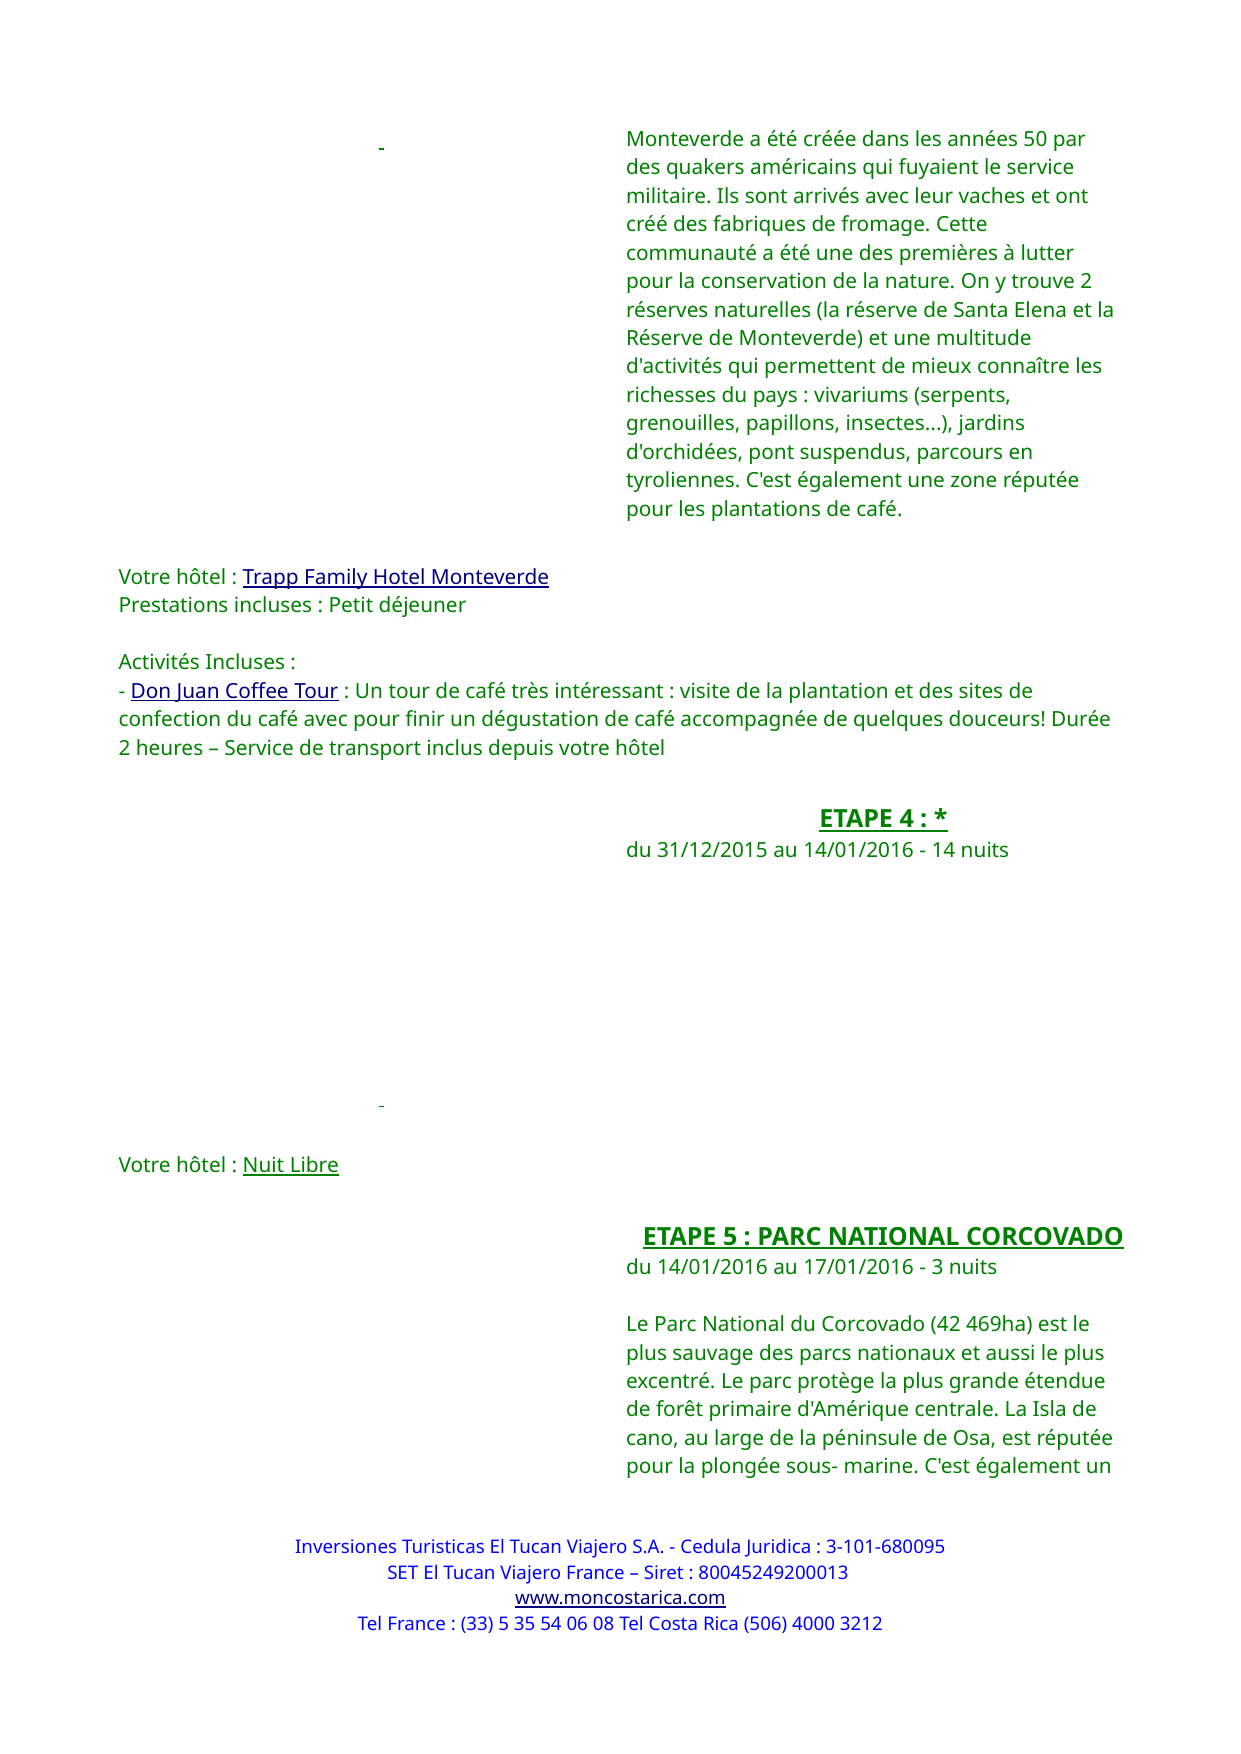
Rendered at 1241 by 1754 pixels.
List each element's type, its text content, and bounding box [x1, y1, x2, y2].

table_header Monteverde a été créée dans les années 50 par des quakers américains qui fuyaient le service militaire. Ils sont arrivés avec leur vaches et ont créé des fabriques de fromage. Cette communauté a été une des premières à lutter pour la conservation de la nature. On y trouve 2 réserves naturelles (la réserve de Santa Elena et la Réserve de Monteverde) et une multitude d'activités qui permettent de mieux connaître les richesses du pays : vivariums (serpents, grenouilles, papillons, insectes...), jardins d'orchidées, pont suspendus, parcours en tyroliennes. C'est également une zone réputée pour les plantations de café. [620, 118, 1122, 528]
table_header ETAPE 4 : * du 31/12/2015 au 14/01/2016 - 14 nuits [620, 795, 1122, 1116]
table_header [118, 795, 620, 1116]
table_header [118, 118, 620, 528]
table_header [118, 1213, 620, 1486]
text - Don Juan Coffee Tour : Un tour de café très intéressant : visite de la plantation et des sites de confection du café avec pour finir un dégustation de café accompagnée de quelques douceurs! Durée 2 heures – Service de transport inclus depuis votre hôtel [118, 676, 1122, 761]
text Activités Incluses : [118, 647, 1122, 676]
text Votre hôtel : Nuit Libre [118, 1150, 1122, 1178]
text Votre hôtel : Trapp Family Hotel Monteverde [118, 562, 1122, 590]
table_header ETAPE 5 : PARC NATIONAL CORCOVADO du 14/01/2016 au 17/01/2016 - 3 nuits Le Parc National du Corcovado (42 469ha) est le plus sauvage des parcs nationaux et aussi le plus excentré. Le parc protège la plus grande étendue de forêt primaire d'Amérique centrale. La Isla de cano, au large de la péninsule de Osa, est réputée pour la plongée sous- marine. C'est également un [620, 1213, 1122, 1486]
text Prestations incluses : Petit déjeuner [118, 590, 1122, 619]
